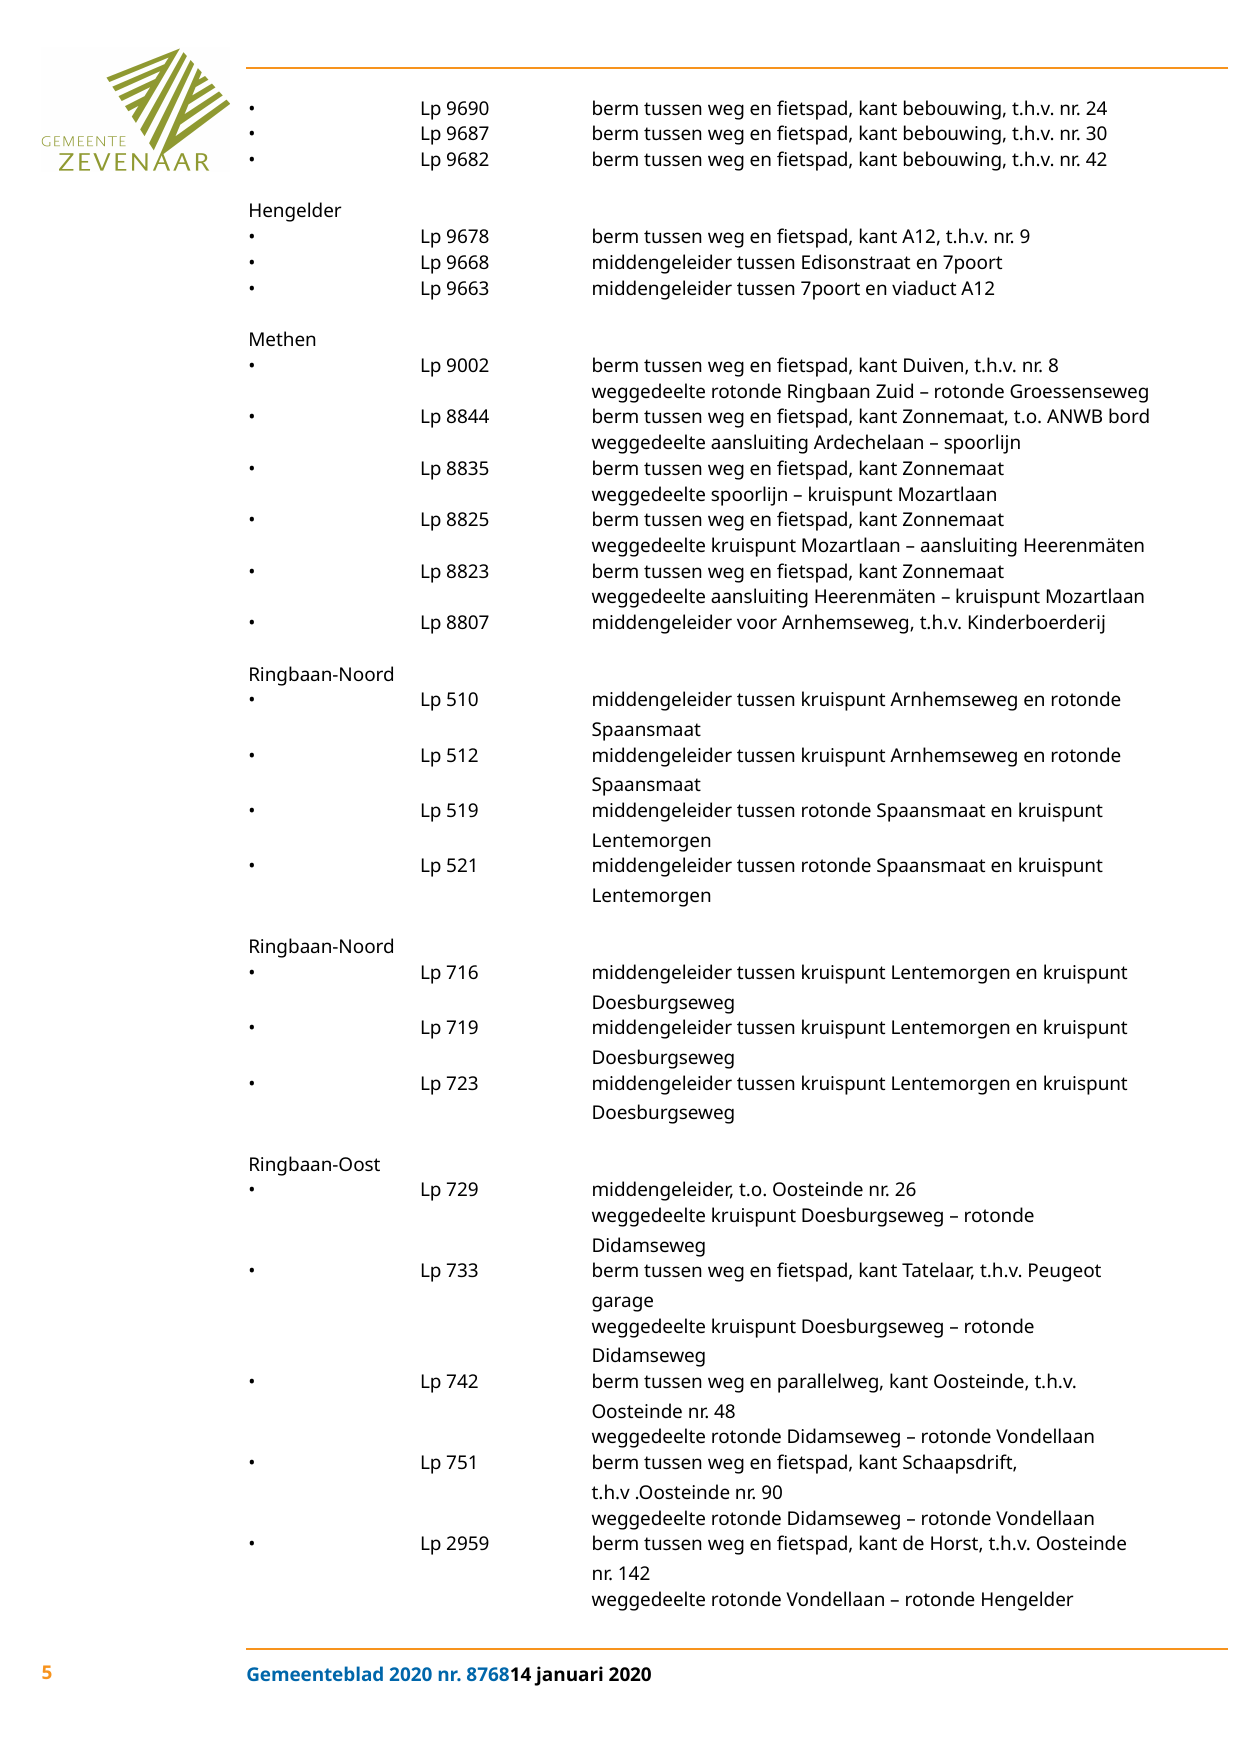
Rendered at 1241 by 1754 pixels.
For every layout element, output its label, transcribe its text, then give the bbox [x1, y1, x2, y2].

table_cell [420, 481, 591, 506]
table_cell middengeleider tussen kruispunt Lentemorgen en kruispunt Doesburgseweg [591, 1070, 1152, 1125]
table_cell berm tussen weg en fietspad, kant A12, t.h.v. nr. 9 [591, 224, 1152, 249]
picture [41, 47, 231, 172]
table_cell • [248, 224, 420, 249]
table_cell [248, 1203, 420, 1258]
table_cell Lp 8835 [420, 455, 591, 481]
table_cell • [248, 121, 420, 146]
table_cell • [248, 742, 420, 797]
table_cell berm tussen weg en fietspad, kant Tatelaar, t.h.v. Peugeot garage [591, 1258, 1152, 1313]
table_cell [248, 378, 420, 403]
table_cell Lp 8825 [420, 506, 591, 532]
table_cell • [248, 249, 420, 275]
table_cell Lp 8823 [420, 558, 591, 584]
table_cell Lp 521 [420, 853, 591, 908]
table_cell Lp 519 [420, 797, 591, 852]
table_cell • [248, 1530, 420, 1586]
table_cell [420, 1586, 591, 1611]
table_cell [248, 584, 420, 609]
table_cell • [248, 1015, 420, 1070]
table_cell [591, 172, 1152, 198]
table_cell • [248, 352, 420, 378]
table_cell [248, 172, 420, 198]
table_cell [420, 1505, 591, 1530]
table_cell • [248, 1258, 420, 1313]
table_cell [248, 1505, 420, 1530]
table_cell Lp 733 [420, 1258, 591, 1313]
table_cell middengeleider tussen kruispunt Arnhemseweg en rotonde Spaansmaat [591, 687, 1152, 742]
table_cell weggedeelte aansluiting Ardechelaan – spoorlijn [591, 429, 1152, 455]
table_cell weggedeelte kruispunt Doesburgseweg – rotonde Didamseweg [591, 1313, 1152, 1368]
table_cell [248, 1313, 420, 1368]
table_cell [420, 301, 591, 326]
table_cell Lp 742 [420, 1368, 591, 1424]
table_cell • [248, 959, 420, 1014]
table_cell middengeleider tussen rotonde Spaansmaat en kruispunt Lentemorgen [591, 853, 1152, 908]
table_cell Ringbaan-Noord [248, 934, 1152, 959]
table_cell middengeleider voor Arnhemseweg, t.h.v. Kinderboerderij [591, 609, 1152, 635]
table_cell middengeleider tussen kruispunt Arnhemseweg en rotonde Spaansmaat [591, 742, 1152, 797]
table_cell [591, 635, 1152, 661]
table_cell middengeleider tussen kruispunt Lentemorgen en kruispunt Doesburgseweg [591, 1015, 1152, 1070]
table_cell middengeleider tussen Edisonstraat en 7poort [591, 249, 1152, 275]
table_cell [420, 635, 591, 661]
table_cell weggedeelte aansluiting Heerenmäten – kruispunt Mozartlaan [591, 584, 1152, 609]
table_cell [591, 908, 1152, 933]
table_cell • [248, 609, 420, 635]
table_cell [248, 635, 420, 661]
table_cell Lp 9678 [420, 224, 591, 249]
table_cell weggedeelte kruispunt Doesburgseweg – rotonde Didamseweg [591, 1203, 1152, 1258]
table_cell • [248, 275, 420, 301]
table_cell • [248, 558, 420, 584]
table_cell [420, 1203, 591, 1258]
table_cell Lp 9002 [420, 352, 591, 378]
table_cell Lp 510 [420, 687, 591, 742]
table_cell [420, 584, 591, 609]
table_cell [591, 1125, 1152, 1151]
table_cell [420, 1125, 591, 1151]
table_cell berm tussen weg en fietspad, kant Duiven, t.h.v. nr. 8 [591, 352, 1152, 378]
table_cell weggedeelte rotonde Vondellaan – rotonde Hengelder [591, 1586, 1152, 1611]
table_cell [420, 532, 591, 558]
table_cell berm tussen weg en parallelweg, kant Oosteinde, t.h.v. Oosteinde nr. 48 [591, 1368, 1152, 1424]
table_cell Lp 9687 [420, 121, 591, 146]
table_cell weggedeelte rotonde Didamseweg – rotonde Vondellaan [591, 1505, 1152, 1530]
table_cell Ringbaan-Noord [248, 661, 1152, 687]
table_cell [248, 532, 420, 558]
table_cell weggedeelte rotonde Ringbaan Zuid – rotonde Groessenseweg [591, 378, 1152, 403]
table_cell Lp 8807 [420, 609, 591, 635]
table_cell • [248, 687, 420, 742]
table_cell berm tussen weg en fietspad, kant Schaapsdrift, t.h.v .Oosteinde nr. 90 [591, 1449, 1152, 1505]
table_cell • [248, 797, 420, 852]
table_cell Lp 2959 [420, 1530, 591, 1586]
table_cell weggedeelte spoorlijn – kruispunt Mozartlaan [591, 481, 1152, 506]
table_cell [248, 1586, 420, 1611]
table_cell [248, 481, 420, 506]
table_cell • [248, 146, 420, 172]
table_cell • [248, 95, 420, 121]
table_cell • [248, 1070, 420, 1125]
table_cell berm tussen weg en fietspad, kant bebouwing, t.h.v. nr. 42 [591, 146, 1152, 172]
table_cell [591, 301, 1152, 326]
table_cell Lp 719 [420, 1015, 591, 1070]
table_cell [420, 1313, 591, 1368]
table_cell [420, 378, 591, 403]
table_cell middengeleider tussen rotonde Spaansmaat en kruispunt Lentemorgen [591, 797, 1152, 852]
table_cell [248, 908, 420, 933]
table_cell Lp 723 [420, 1070, 591, 1125]
table_cell [420, 172, 591, 198]
table_cell [248, 1424, 420, 1449]
table_cell berm tussen weg en fietspad, kant bebouwing, t.h.v. nr. 24 [591, 95, 1152, 121]
table_cell Lp 751 [420, 1449, 591, 1505]
table_cell Lp 9682 [420, 146, 591, 172]
table_cell berm tussen weg en fietspad, kant bebouwing, t.h.v. nr. 30 [591, 121, 1152, 146]
table_cell berm tussen weg en fietspad, kant Zonnemaat [591, 506, 1152, 532]
table_cell middengeleider tussen 7poort en viaduct A12 [591, 275, 1152, 301]
table_cell berm tussen weg en fietspad, kant Zonnemaat [591, 558, 1152, 584]
table_cell • [248, 1368, 420, 1424]
table_cell Lp 9668 [420, 249, 591, 275]
table_cell • [248, 455, 420, 481]
table_cell • [248, 404, 420, 429]
table_cell [248, 1125, 420, 1151]
table_cell Ringbaan-Oost [248, 1151, 1152, 1177]
table_cell • [248, 506, 420, 532]
table_cell middengeleider tussen kruispunt Lentemorgen en kruispunt Doesburgseweg [591, 959, 1152, 1014]
table_cell [420, 429, 591, 455]
table_cell Lp 9690 [420, 95, 591, 121]
table_cell Lp 8844 [420, 404, 591, 429]
table_cell [248, 429, 420, 455]
table_cell [420, 1424, 591, 1449]
table_cell Lp 729 [420, 1177, 591, 1202]
table_cell • [248, 1177, 420, 1202]
table_cell middengeleider, t.o. Oosteinde nr. 26 [591, 1177, 1152, 1202]
table_cell Lp 716 [420, 959, 591, 1014]
table_cell Methen [248, 326, 1152, 352]
table_cell Hengelder [248, 198, 1152, 223]
table_cell berm tussen weg en fietspad, kant Zonnemaat [591, 455, 1152, 481]
table_cell weggedeelte rotonde Didamseweg – rotonde Vondellaan [591, 1424, 1152, 1449]
table_cell • [248, 1449, 420, 1505]
table_cell berm tussen weg en fietspad, kant de Horst, t.h.v. Oosteinde nr. 142 [591, 1530, 1152, 1586]
table_cell [248, 301, 420, 326]
table_cell • [248, 853, 420, 908]
table_cell Lp 9663 [420, 275, 591, 301]
table_cell [420, 908, 591, 933]
table_cell weggedeelte kruispunt Mozartlaan – aansluiting Heerenmäten [591, 532, 1152, 558]
table_cell Lp 512 [420, 742, 591, 797]
table_cell berm tussen weg en fietspad, kant Zonnemaat, t.o. ANWB bord [591, 404, 1152, 429]
